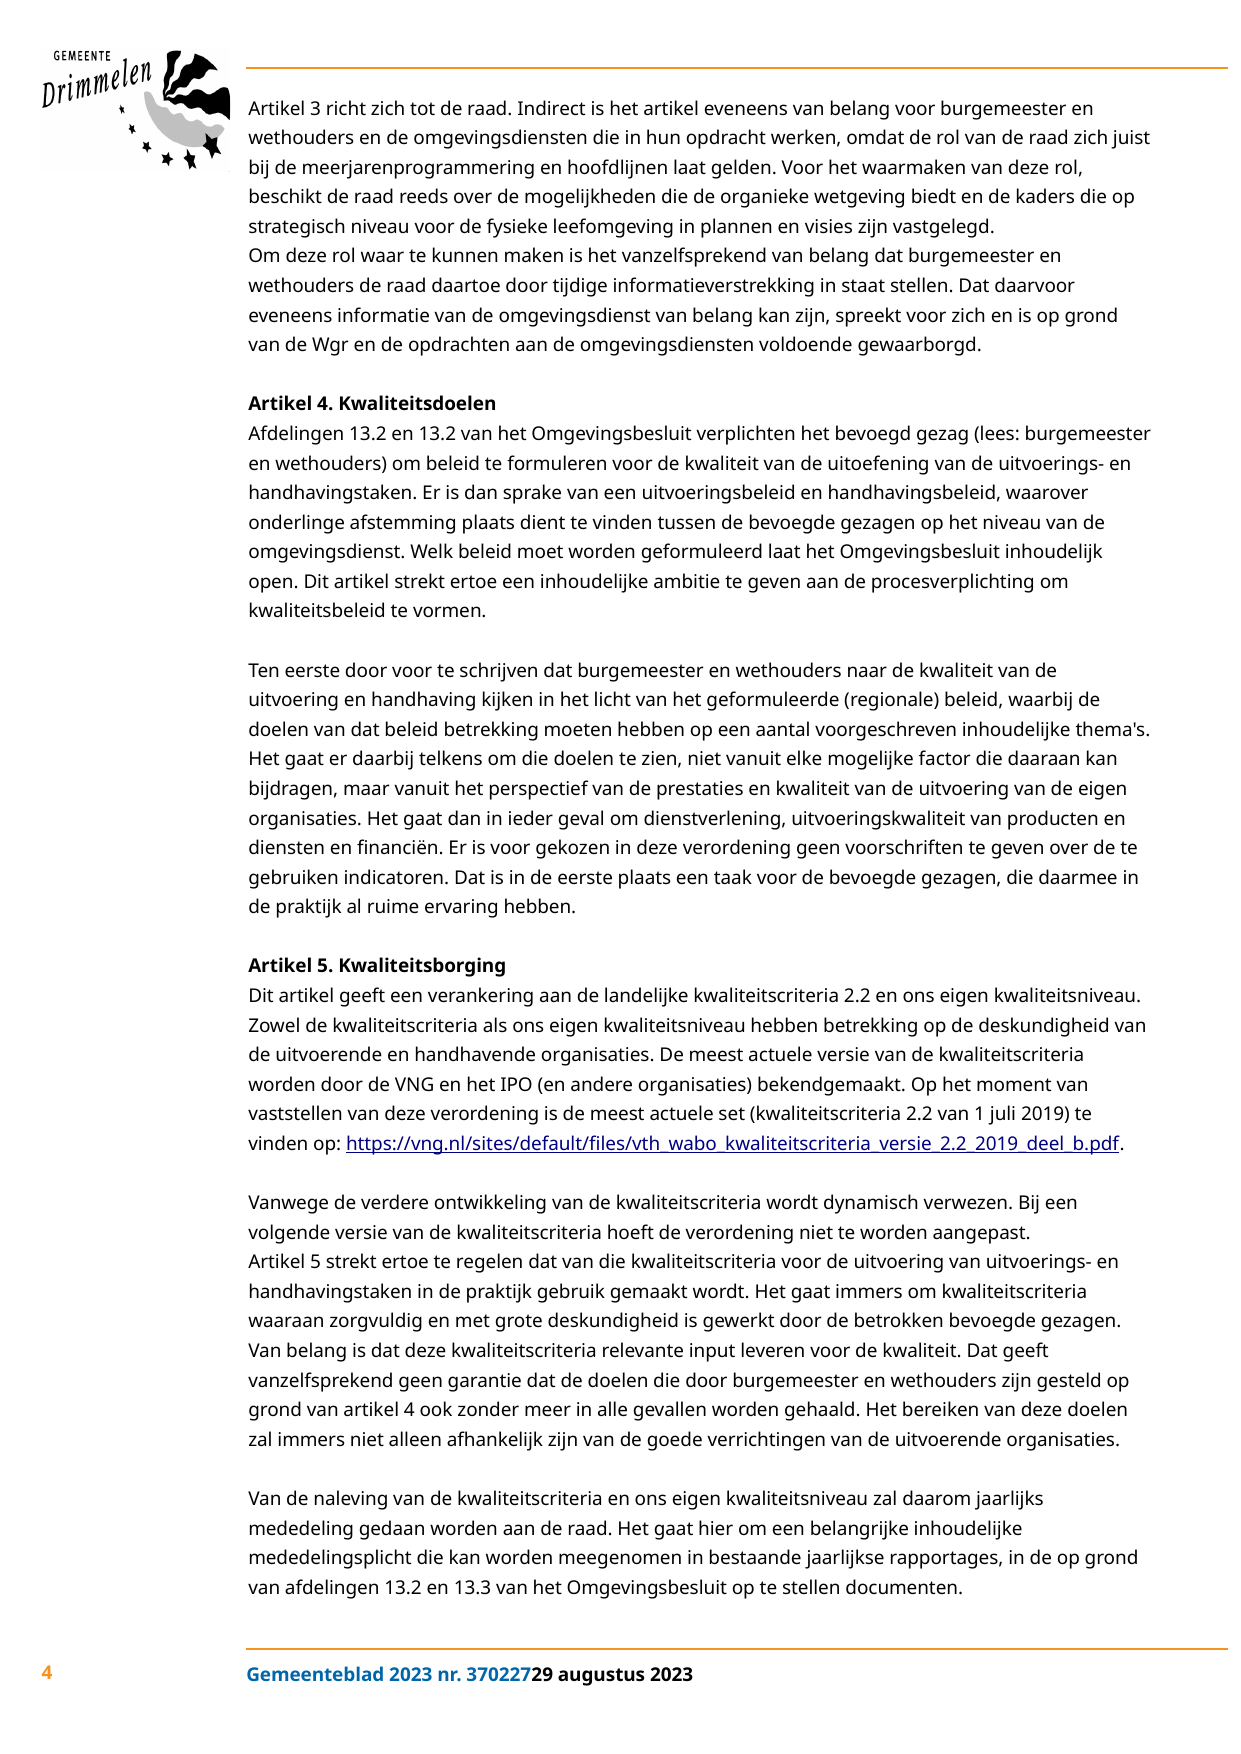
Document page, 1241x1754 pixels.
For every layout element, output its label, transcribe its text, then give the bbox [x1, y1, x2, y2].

text Om deze rol waar te kunnen maken is het vanzelfsprekend van belang dat burgemeester en wethouders de raad daartoe door tijdige informatieverstrekking in staat stellen. Dat daarvoor eveneens informatie van de omgevingsdienst van belang kan zijn, spreekt voor zich en is op grond van de Wgr en de opdrachten aan de omgevingsdiensten voldoende gewaarborgd. [248, 243, 1152, 357]
text Van de naleving van de kwaliteitscriteria en ons eigen kwaliteitsniveau zal daarom jaarlijks mededeling gedaan worden aan de raad. Het gaat hier om een belangrijke inhoudelijke mededelingsplicht die kan worden meegenomen in bestaande jaarlijkse rapportages, in de op grond van afdelingen 13.2 en 13.3 van het Omgevingsbesluit op te stellen documenten. [248, 1485, 1152, 1600]
text Afdelingen 13.2 en 13.2 van het Omgevingsbesluit verplichten het bevoegd gezag (lees: burgemeester en wethouders) om beleid te formuleren voor de kwaliteit van de uitoefening van de uitvoerings- en handhavingstaken. Er is dan sprake van een uitvoeringsbeleid en handhavingsbeleid, waarover onderlinge afstemming plaats dient te vinden tussen de bevoegde gezagen op het niveau van de omgevingsdienst. Welk beleid moet worden geformuleerd laat het Omgevingsbesluit inhoudelijk open. Dit artikel strekt ertoe een inhoudelijke ambitie te geven aan de procesverplichting om kwaliteitsbeleid te vormen. [248, 420, 1152, 623]
picture [41, 47, 231, 172]
text Ten eerste door voor te schrijven dat burgemeester en wethouders naar de kwaliteit van de uitvoering en handhaving kijken in het licht van het geformuleerde (regionale) beleid, waarbij de doelen van dat beleid betrekking moeten hebben op een aantal voorgeschreven inhoudelijke thema's. Het gaat er daarbij telkens om die doelen te zien, niet vanuit elke mogelijke factor die daaraan kan bijdragen, maar vanuit het perspectief van de prestaties en kwaliteit van de uitvoering van de eigen organisaties. Het gaat dan in ieder geval om dienstverlening, uitvoeringskwaliteit van producten en diensten en financiën. Er is voor gekozen in deze verordening geen voorschriften te geven over de te gebruiken indicatoren. Dat is in de eerste plaats een taak voor de bevoegde gezagen, die daarmee in de praktijk al ruime ervaring hebben. [248, 657, 1152, 919]
text Vanwege de verdere ontwikkeling van de kwaliteitscriteria wordt dynamisch verwezen. Bij een volgende versie van de kwaliteitscriteria hoeft de verordening niet te worden aangepast. [248, 1189, 1152, 1245]
text Artikel 5 strekt ertoe te regelen dat van die kwaliteitscriteria voor de uitvoering van uitvoerings- en handhavingstaken in de praktijk gebruik gemaakt wordt. Het gaat immers om kwaliteitscriteria waaraan zorgvuldig en met grote deskundigheid is gewerkt door de betrokken bevoegde gezagen. Van belang is dat deze kwaliteitscriteria relevante input leveren voor de kwaliteit. Dat geeft vanzelfsprekend geen garantie dat de doelen die door burgemeester en wethouders zijn gesteld op grond van artikel 4 ook zonder meer in alle gevallen worden gehaald. Het bereiken van deze doelen zal immers niet alleen afhankelijk zijn van de goede verrichtingen van de uitvoerende organisaties. [248, 1248, 1152, 1452]
text Artikel 4. Kwaliteitsdoelen [248, 391, 1152, 416]
text Artikel 3 richt zich tot de raad. Indirect is het artikel eveneens van belang voor burgemeester en wethouders en de omgevingsdiensten die in hun opdracht werken, omdat de rol van de raad zich juist bij de meerjarenprogrammering en hoofdlijnen laat gelden. Voor het waarmaken van deze rol, beschikt de raad reeds over de mogelijkheden die de organieke wetgeving biedt en de kaders die op strategisch niveau voor de fysieke leefomgeving in plannen en visies zijn vastgelegd. [248, 95, 1152, 239]
text Artikel 5. Kwaliteitsborging [248, 953, 1152, 978]
text Dit artikel geeft een verankering aan de landelijke kwaliteitscriteria 2.2 en ons eigen kwaliteitsniveau. Zowel de kwaliteitscriteria als ons eigen kwaliteitsniveau hebben betrekking op de deskundigheid van de uitvoerende en handhavende organisaties. De meest actuele versie van de kwaliteitscriteria worden door de VNG en het IPO (en andere organisaties) bekendgemaakt. Op het moment van vaststellen van deze verordening is de meest actuele set (kwaliteitscriteria 2.2 van 1 juli 2019) te vinden op: https://vng.nl/sites/default/files/vth_wabo_kwaliteitscriteria_versie_2.2_2019_deel_b.pdf. [248, 982, 1152, 1156]
